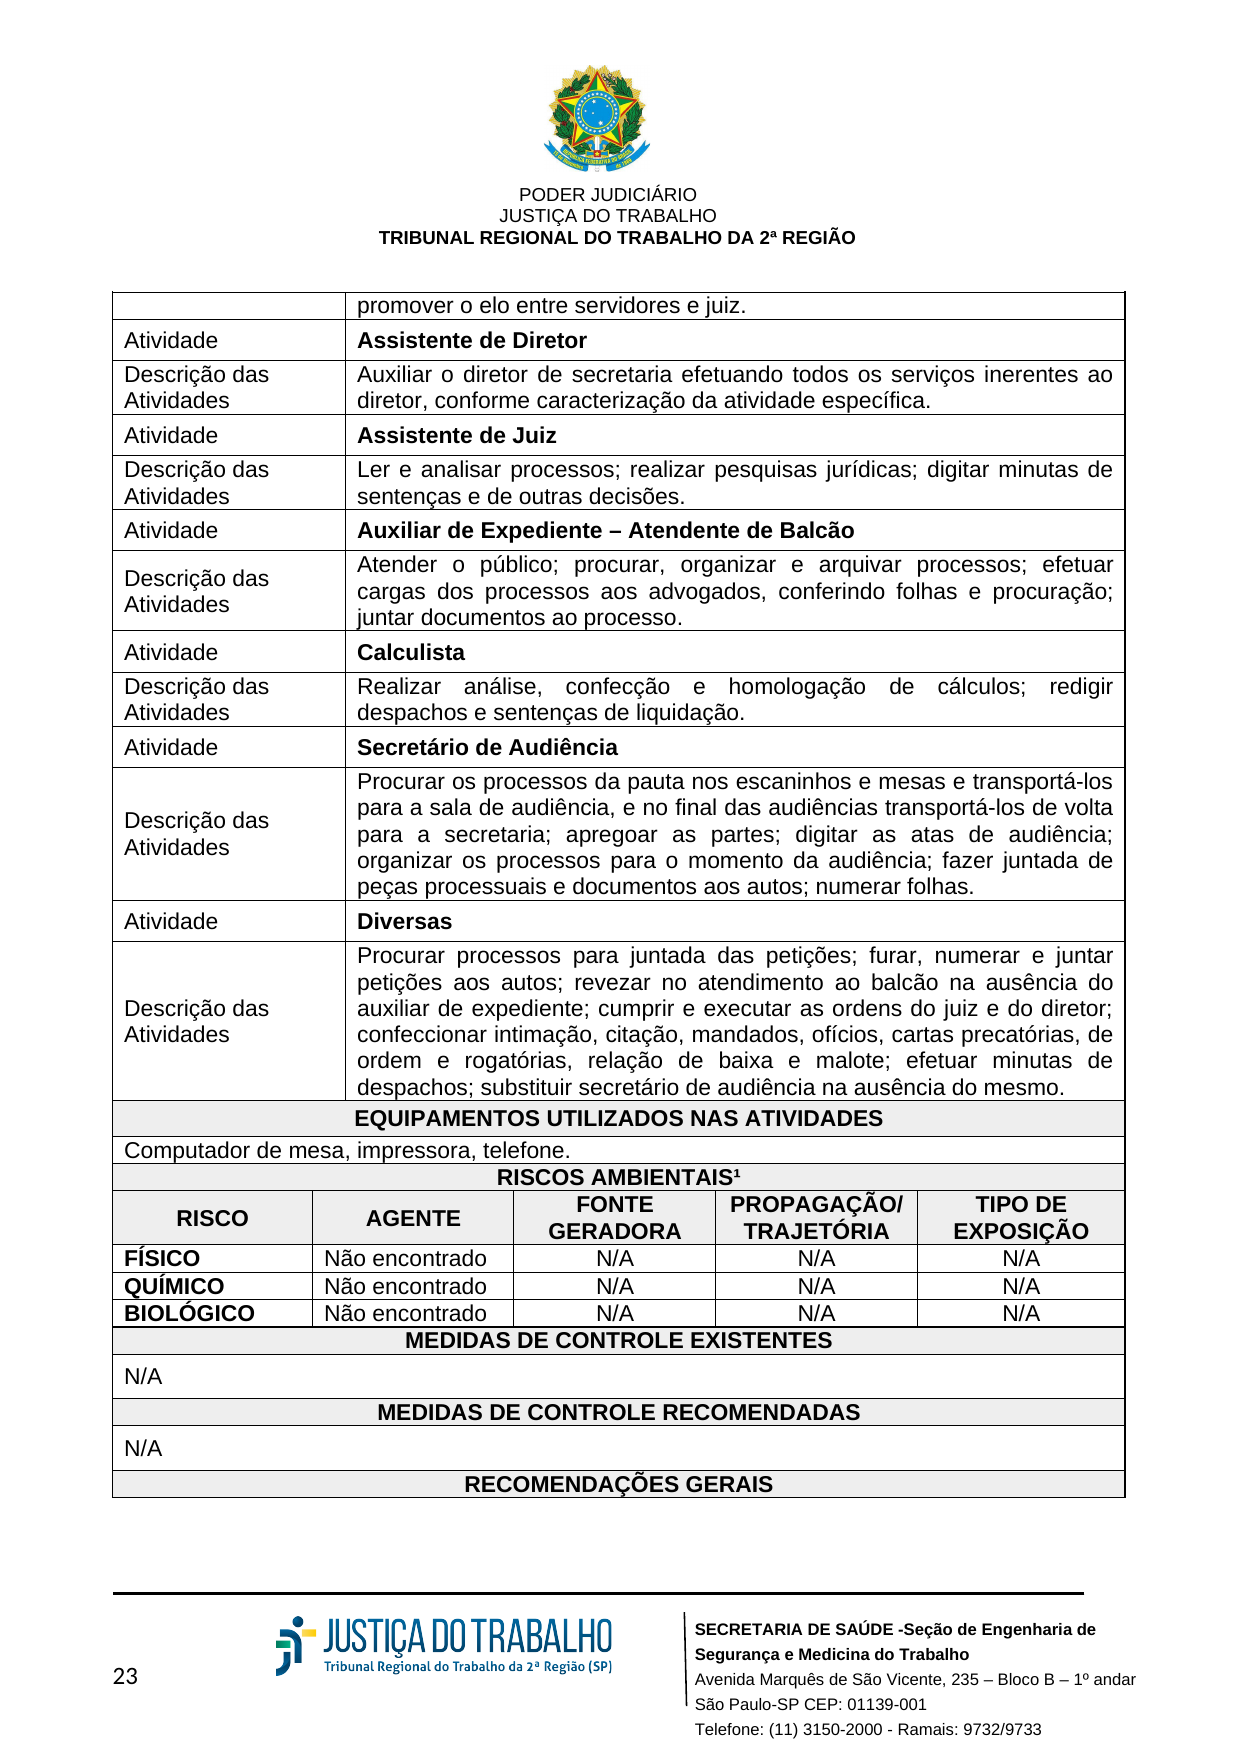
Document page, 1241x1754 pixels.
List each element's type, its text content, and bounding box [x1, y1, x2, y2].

table_cell RISCO [113, 1191, 312, 1244]
table_cell Assistente de Juiz [346, 415, 1124, 455]
table_cell Diversas [346, 901, 1124, 941]
table_cell Secretário de Audiência [346, 727, 1124, 767]
table_cell QUÍMICO [113, 1273, 312, 1299]
table_cell N/A [918, 1300, 1124, 1326]
table_cell N/A [716, 1245, 917, 1272]
table_cell Calculista [346, 631, 1124, 672]
table_cell N/A [918, 1273, 1124, 1299]
picture [543, 65, 650, 172]
table_cell Descrição das Atividades [113, 768, 345, 900]
table_cell N/A [918, 1245, 1124, 1272]
table_cell Ler e analisar processos; realizar pesquisas jurídicas; digitar minutas de sentenças e de outras decisões. [346, 456, 1124, 509]
table_cell PROPAGAÇÃO/ TRAJETÓRIA [716, 1191, 917, 1244]
table_cell EQUIPAMENTOS UTILIZADOS NAS ATIVIDADES [113, 1101, 1124, 1136]
table_cell Computador de mesa, impressora, telefone. [113, 1137, 1124, 1163]
table_cell Procurar os processos da pauta nos escaninhos e mesas e transportá-los para a sala de audiência, e no final das audiências transportá-los de volta para a secretaria; apregoar as partes; digitar as atas de audiência; organizar os processos para o momento da audiência; fazer juntada de peças processuais e documentos aos autos; numerar folhas. [346, 768, 1124, 900]
table_cell RECOMENDAÇÕES GERAIS [113, 1471, 1124, 1497]
table_cell Descrição das Atividades [113, 551, 345, 630]
table_cell FÍSICO [113, 1245, 312, 1272]
table_cell Atividade [113, 727, 345, 767]
table_cell N/A [716, 1273, 917, 1299]
table_cell Atividade [113, 631, 345, 672]
table_cell Descrição das Atividades [113, 942, 345, 1100]
table_cell N/A [113, 1426, 1124, 1470]
table_cell Atender o público; procurar, organizar e arquivar processos; efetuar cargas dos processos aos advogados, conferindo folhas e procuração; juntar documentos ao processo. [346, 551, 1124, 630]
table_cell [113, 293, 345, 319]
table_cell Não encontrado [313, 1273, 513, 1299]
table_cell N/A [514, 1245, 715, 1272]
table_cell Descrição das Atividades [113, 673, 345, 726]
table_cell Descrição das Atividades [113, 456, 345, 509]
table_cell Atividade [113, 510, 345, 550]
table_cell Atividade [113, 320, 345, 360]
table_cell Realizar análise, confecção e homologação de cálculos; redigir despachos e sentenças de liquidação. [346, 673, 1124, 726]
table_cell Auxiliar o diretor de secretaria efetuando todos os serviços inerentes ao diretor, conforme caracterização da atividade específica. [346, 361, 1124, 414]
table_cell TIPO DE EXPOSIÇÃO [918, 1191, 1124, 1244]
table_cell FONTE GERADORA [514, 1191, 715, 1244]
table_cell N/A [113, 1355, 1124, 1398]
table_cell Assistente de Diretor [346, 320, 1124, 360]
table_cell RISCOS AMBIENTAIS¹ [113, 1164, 1124, 1190]
table_cell BIOLÓGICO [113, 1300, 312, 1326]
table_cell Procurar processos para juntada das petições; furar, numerar e juntar petições aos autos; revezar no atendimento ao balcão na ausência do auxiliar de expediente; cumprir e executar as ordens do juiz e do diretor; confeccionar intimação, citação, mandados, ofícios, cartas precatórias, de ordem e rogatórias, relação de baixa e malote; efetuar minutas de despachos; substituir secretário de audiência na ausência do mesmo. [346, 942, 1124, 1100]
table_cell Não encontrado [313, 1300, 513, 1326]
table_cell MEDIDAS DE CONTROLE RECOMENDADAS [113, 1399, 1124, 1425]
table_cell N/A [514, 1300, 715, 1326]
table_cell AGENTE [313, 1191, 513, 1244]
table_cell Auxiliar de Expediente – Atendente de Balcão [346, 510, 1124, 550]
table_cell MEDIDAS DE CONTROLE EXISTENTES [113, 1328, 1124, 1354]
table_cell N/A [716, 1300, 917, 1326]
table_cell N/A [514, 1273, 715, 1299]
table_cell Não encontrado [313, 1245, 513, 1272]
table_cell Atividade [113, 415, 345, 455]
picture [276, 1616, 612, 1676]
table_cell Atividade [113, 901, 345, 941]
table_cell Descrição das Atividades [113, 361, 345, 414]
table_cell promover o elo entre servidores e juiz. [346, 293, 1124, 319]
